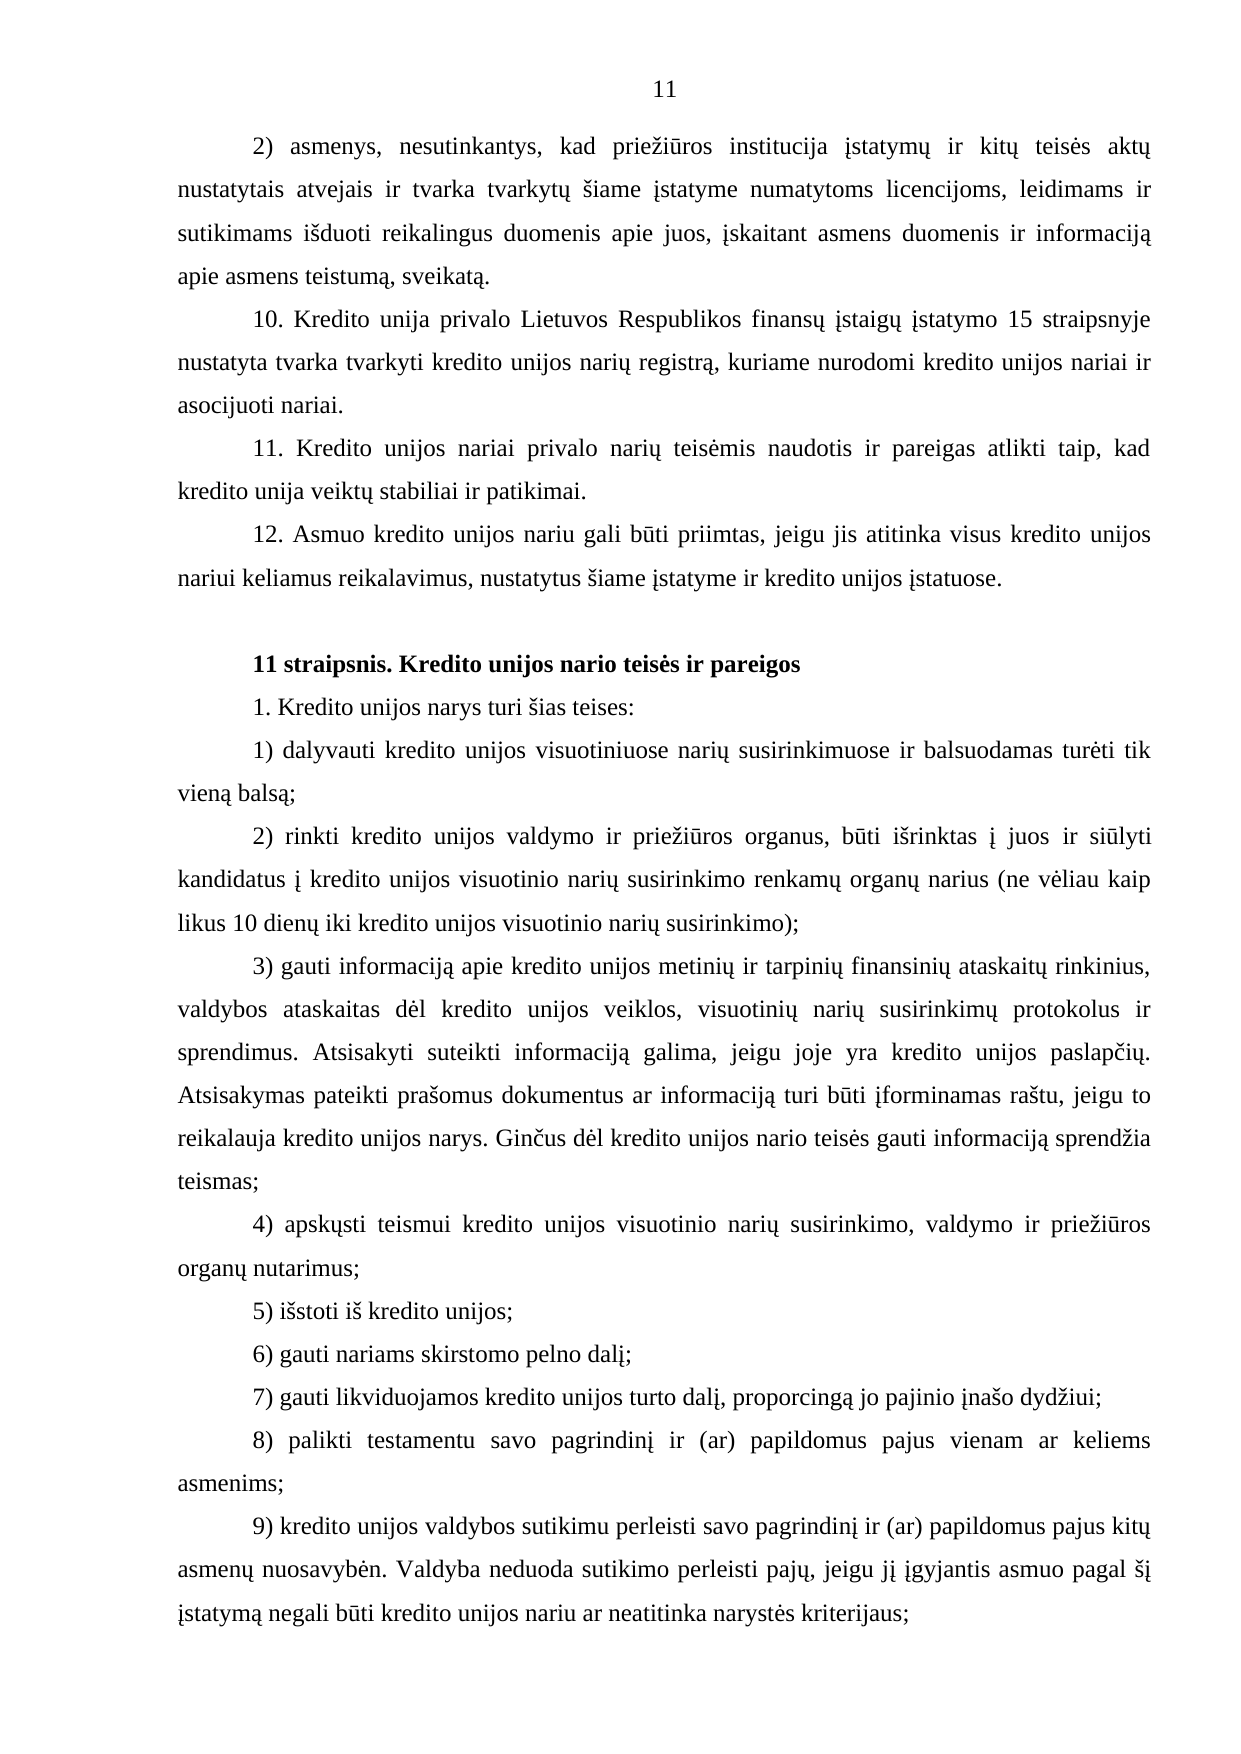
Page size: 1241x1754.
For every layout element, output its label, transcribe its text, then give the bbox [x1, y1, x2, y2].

text 1) dalyvauti kredito unijos visuotiniuose narių susirinkimuose ir balsuodamas turėti tik vieną balsą; [177, 735, 1152, 807]
text 11 straipsnis. Kredito unijos nario teisės ir pareigos [177, 649, 1152, 678]
text 3) gauti informaciją apie kredito unijos metinių ir tarpinių finansinių ataskaitų rinkinius, valdybos ataskaitas dėl kredito unijos veiklos, visuotinių narių susirinkimų protokolus ir sprendimus. Atsisakyti suteikti informaciją galima, jeigu joje yra kredito unijos paslapčių. Atsisakymas pateikti prašomus dokumentus ar informaciją turi būti įforminamas raštu, jeigu to reikalauja kredito unijos narys. Ginčus dėl kredito unijos nario teisės gauti informaciją sprendžia teismas; [177, 951, 1152, 1195]
text 8) palikti testamentu savo pagrindinį ir (ar) papildomus pajus vienam ar keliems asmenims; [177, 1425, 1152, 1497]
text 2) rinkti kredito unijos valdymo ir priežiūros organus, būti išrinktas į juos ir siūlyti kandidatus į kredito unijos visuotinio narių susirinkimo renkamų organų narius (ne vėliau kaip likus 10 dienų iki kredito unijos visuotinio narių susirinkimo); [177, 821, 1152, 936]
text 1. Kredito unijos narys turi šias teises: [177, 692, 1152, 721]
text 7) gauti likviduojamos kredito unijos turto dalį, proporcingą jo pajinio įnašo dydžiui; [177, 1382, 1152, 1411]
text 4) apskųsti teismui kredito unijos visuotinio narių susirinkimo, valdymo ir priežiūros organų nutarimus; [177, 1209, 1152, 1281]
text 10. Kredito unija privalo Lietuvos Respublikos finansų įstaigų įstatymo 15 straipsnyje nustatyta tvarka tvarkyti kredito unijos narių registrą, kuriame nurodomi kredito unijos nariai ir asocijuoti nariai. [177, 304, 1152, 419]
text 6) gauti nariams skirstomo pelno dalį; [177, 1339, 1152, 1368]
text 2) asmenys, nesutinkantys, kad priežiūros institucija įstatymų ir kitų teisės aktų nustatytais atvejais ir tvarka tvarkytų šiame įstatyme numatytoms licencijoms, leidimams ir sutikimams išduoti reikalingus duomenis apie juos, įskaitant asmens duomenis ir informaciją apie asmens teistumą, sveikatą. [177, 131, 1152, 289]
text 5) išstoti iš kredito unijos; [177, 1296, 1152, 1324]
text 11. Kredito unijos nariai privalo narių teisėmis naudotis ir pareigas atlikti taip, kad kredito unija veiktų stabiliai ir patikimai. [177, 433, 1152, 505]
text 9) kredito unijos valdybos sutikimu perleisti savo pagrindinį ir (ar) papildomus pajus kitų asmenų nuosavybėn. Valdyba neduoda sutikimo perleisti pajų, jeigu jį įgyjantis asmuo pagal šį įstatymą negali būti kredito unijos nariu ar neatitinka narystės kriterijaus; [177, 1511, 1152, 1626]
text 12. Asmuo kredito unijos nariu gali būti priimtas, jeigu jis atitinka visus kredito unijos nariui keliamus reikalavimus, nustatytus šiame įstatyme ir kredito unijos įstatuose. [177, 519, 1152, 591]
